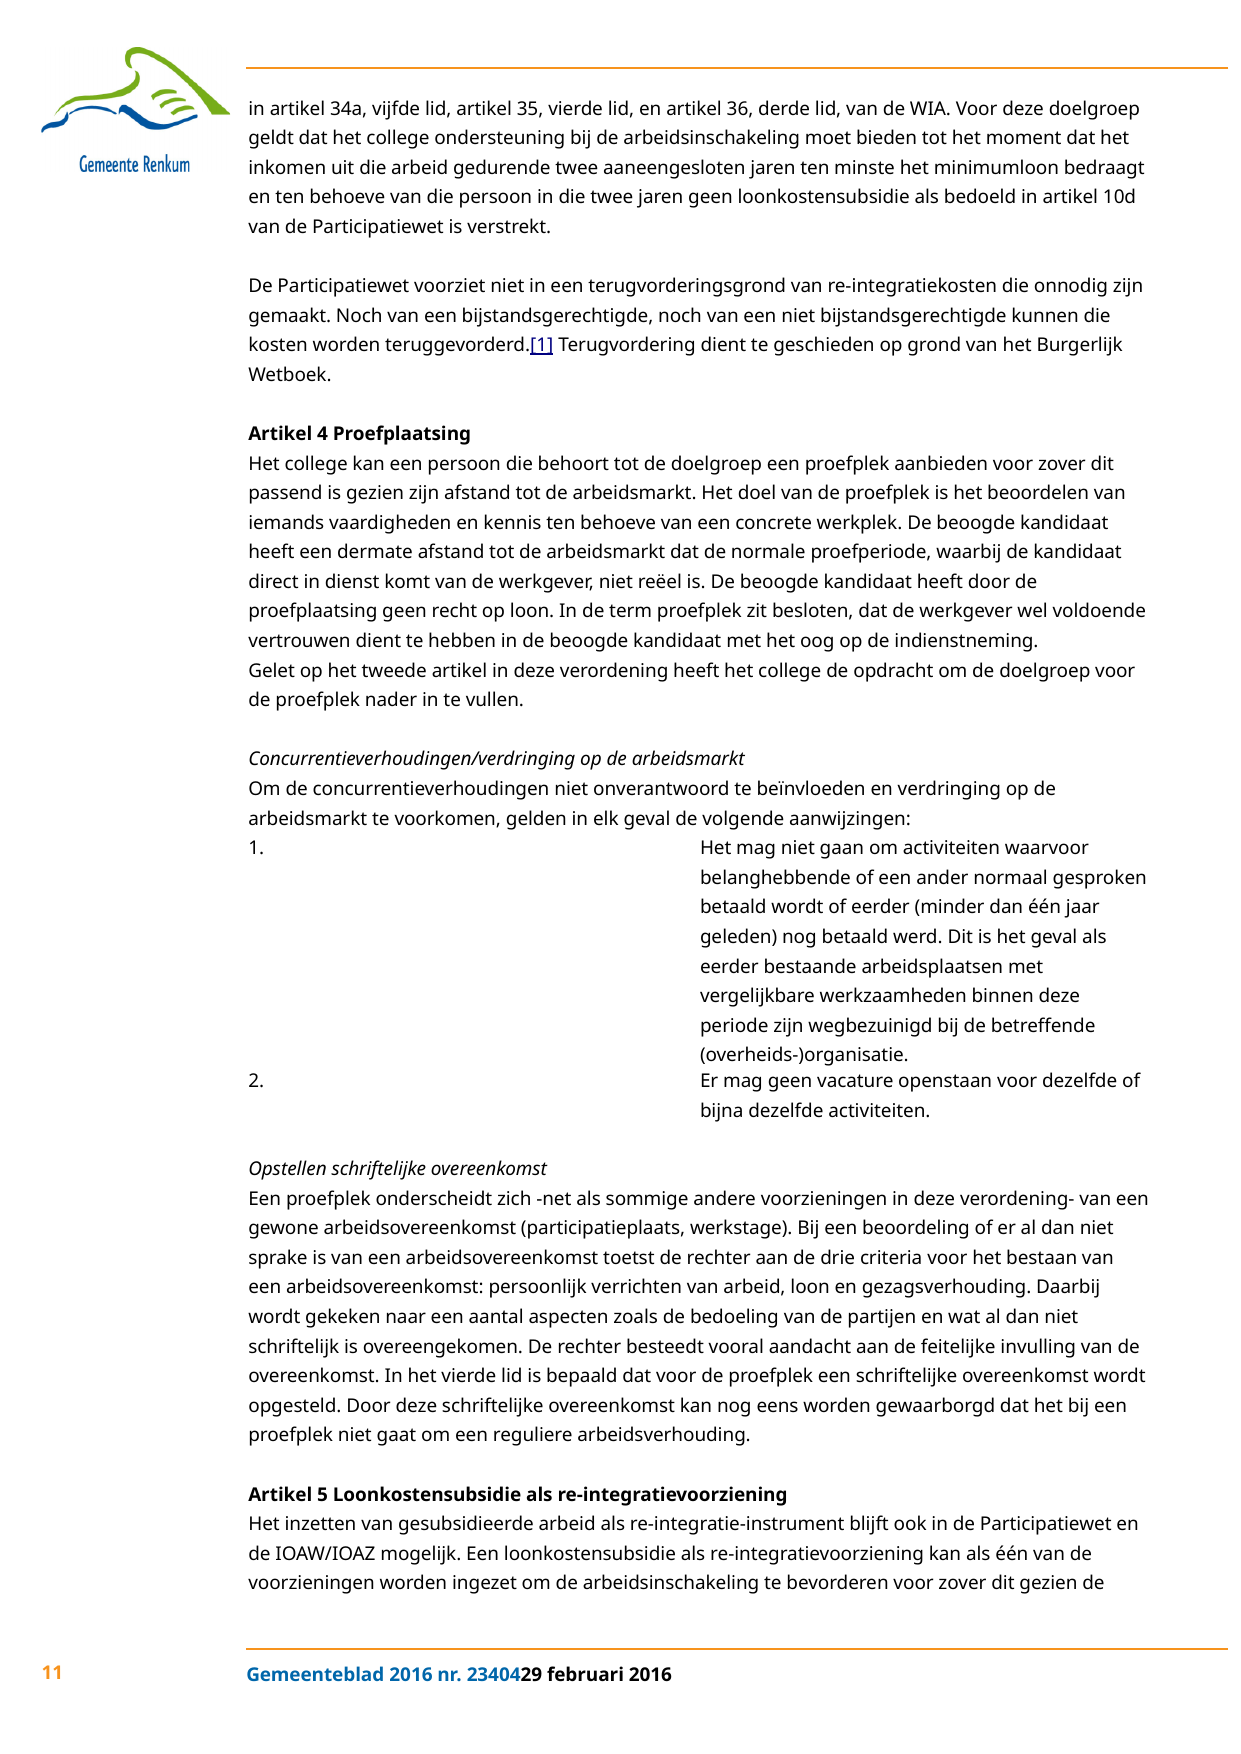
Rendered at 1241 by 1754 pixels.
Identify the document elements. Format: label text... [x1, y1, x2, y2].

text Artikel 5 Loonkostensubsidie als re-integratievoorziening [248, 1481, 1152, 1507]
text Concurrentieverhoudingen/verdringing op de arbeidsmarkt [248, 746, 1152, 771]
table_header 1. [248, 835, 700, 1067]
text Om de concurrentieverhoudingen niet onverantwoord te beïnvloeden en verdringing op de arbeidsmarkt te voorkomen, gelden in elk geval de volgende aanwijzingen: [248, 775, 1152, 831]
text in artikel 34a, vijfde lid, artikel 35, vierde lid, en artikel 36, derde lid, van de WIA. Voor deze doelgroep geldt dat het college ondersteuning bij de arbeidsinschakeling moet bieden tot het moment dat het inkomen uit die arbeid gedurende twee aaneengesloten jaren ten minste het minimumloon bedraagt en ten behoeve van die persoon in die twee jaren geen loonkostensubsidie als bedoeld in artikel 10d van de Participatiewet is verstrekt. [248, 95, 1152, 239]
table_cell Er mag geen vacature openstaan voor dezelfde of bijna dezelfde activiteiten. [700, 1067, 1152, 1123]
table_header Het mag niet gaan om activiteiten waarvoor belanghebbende of een ander normaal gesproken betaald wordt of eerder (minder dan één jaar geleden) nog betaald werd. Dit is het geval als eerder bestaande arbeidsplaatsen met vergelijkbare werkzaamheden binnen deze periode zijn wegbezuinigd bij de betreffende (overheids-)organisatie. [700, 835, 1152, 1067]
text Het college kan een persoon die behoort tot de doelgroep een proefplek aanbieden voor zover dit passend is gezien zijn afstand tot de arbeidsmarkt. Het doel van de proefplek is het beoordelen van iemands vaardigheden en kennis ten behoeve van een concrete werkplek. De beoogde kandidaat heeft een dermate afstand tot de arbeidsmarkt dat de normale proefperiode, waarbij de kandidaat direct in dienst komt van de werkgever, niet reëel is. De beoogde kandidaat heeft door de proefplaatsing geen recht op loon. In de term proefplek zit besloten, dat de werkgever wel voldoende vertrouwen dient te hebben in de beoogde kandidaat met het oog op de indienstneming. [248, 450, 1152, 653]
table_cell 2. [248, 1067, 700, 1123]
text Artikel 4 Proefplaatsing [248, 420, 1152, 446]
picture [41, 47, 231, 172]
text Het inzetten van gesubsidieerde arbeid als re-integratie-instrument blijft ook in de Participatiewet en de IOAW/IOAZ mogelijk. Een loonkostensubsidie als re-integratievoorziening kan als één van de voorzieningen worden ingezet om de arbeidsinschakeling te bevorderen voor zover dit gezien de [248, 1510, 1152, 1595]
text Een proefplek onderscheidt zich -net als sommige andere voorzieningen in deze verordening- van een gewone arbeidsovereenkomst (participatieplaats, werkstage). Bij een beoordeling of er al dan niet sprake is van een arbeidsovereenkomst toetst de rechter aan de drie criteria voor het bestaan van een arbeidsovereenkomst: persoonlijk verrichten van arbeid, loon en gezagsverhouding. Daarbij wordt gekeken naar een aantal aspecten zoals de bedoeling van de partijen en wat al dan niet schriftelijk is overeengekomen. De rechter besteedt vooral aandacht aan de feitelijke invulling van de overeenkomst. In het vierde lid is bepaald dat voor de proefplek een schriftelijke overeenkomst wordt opgesteld. Door deze schriftelijke overeenkomst kan nog eens worden gewaarborgd dat het bij een proefplek niet gaat om een reguliere arbeidsverhouding. [248, 1185, 1152, 1447]
text De Participatiewet voorziet niet in een terugvorderingsgrond van re-integratiekosten die onnodig zijn gemaakt. Noch van een bijstandsgerechtigde, noch van een niet bijstandsgerechtigde kunnen die kosten worden teruggevorderd.[1] Terugvordering dient te geschieden op grond van het Burgerlijk Wetboek. [248, 272, 1152, 387]
text Gelet op het tweede artikel in deze verordening heeft het college de opdracht om de doelgroep voor de proefplek nader in te vullen. [248, 657, 1152, 712]
text Opstellen schriftelijke overeenkomst [248, 1155, 1152, 1181]
